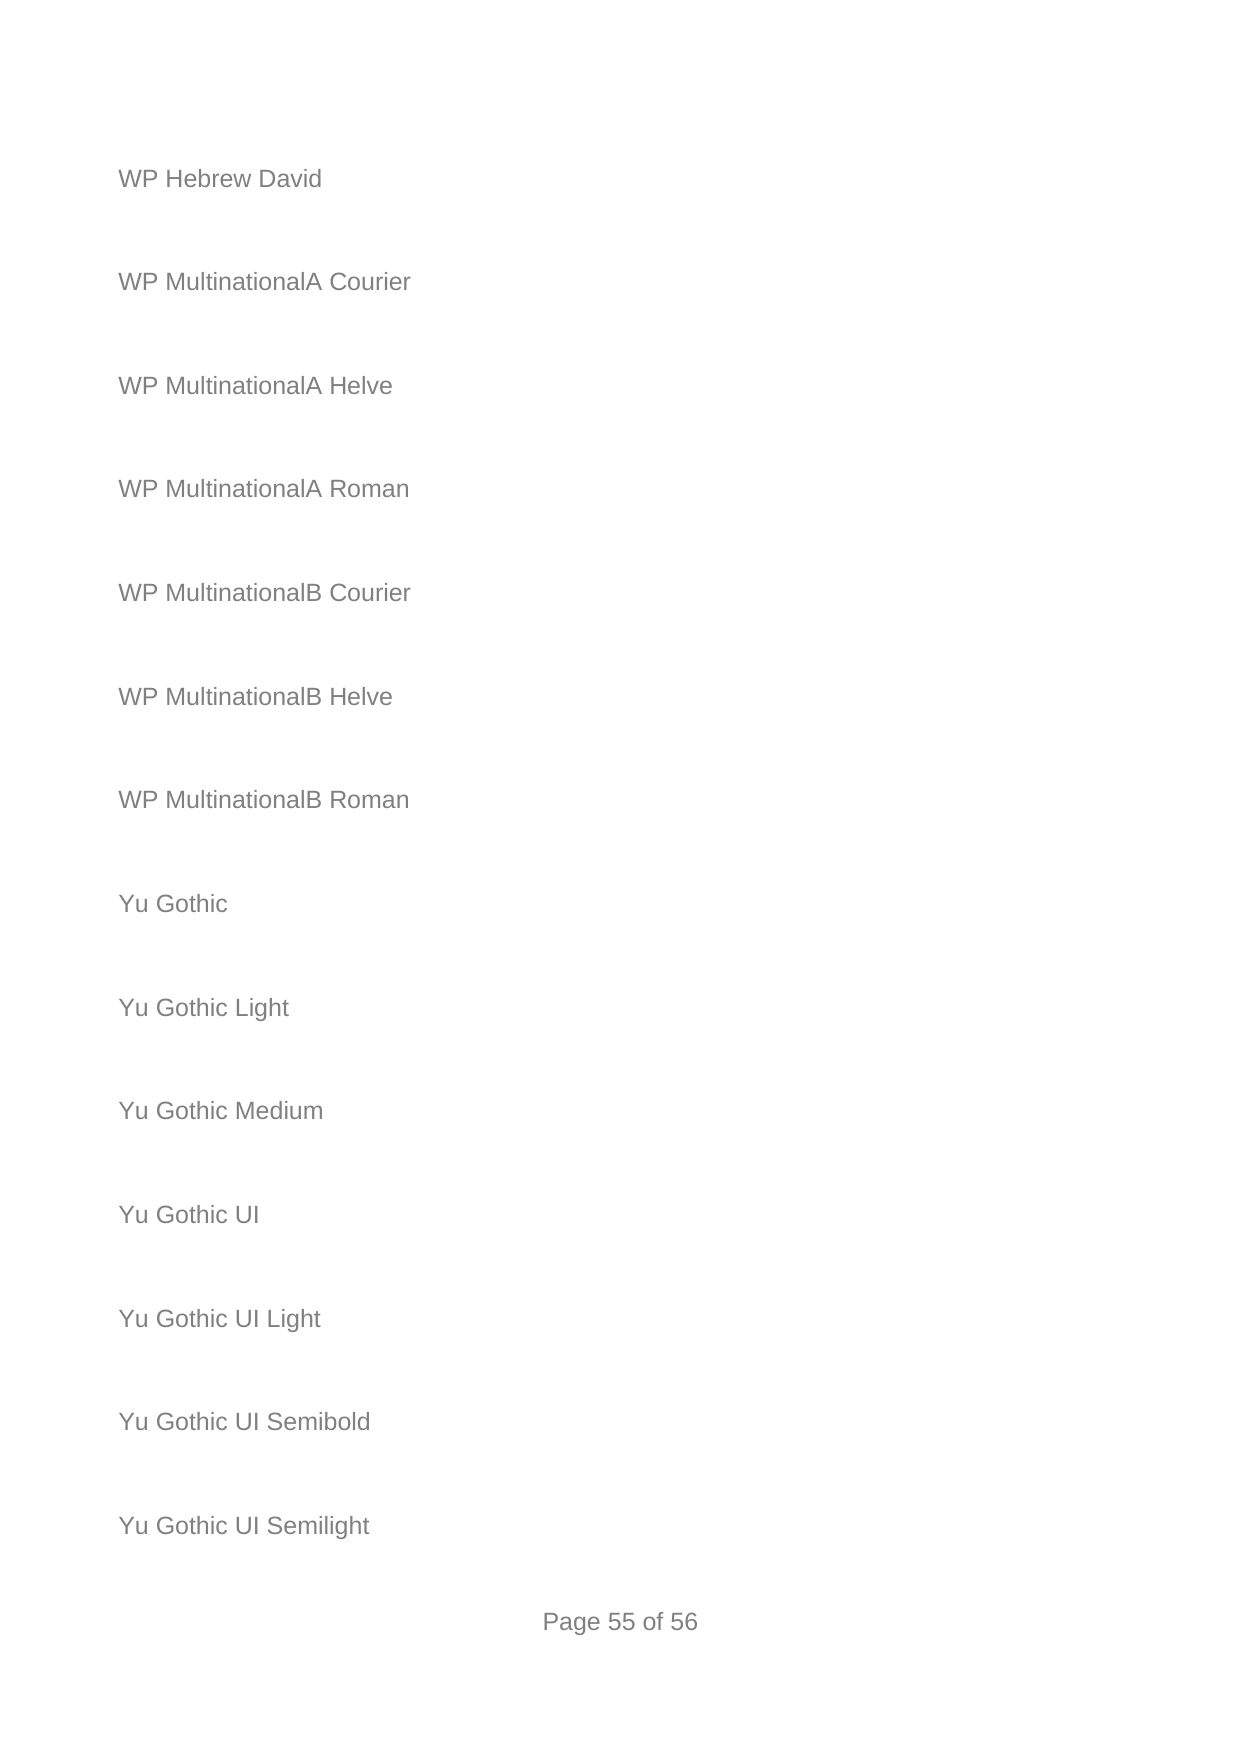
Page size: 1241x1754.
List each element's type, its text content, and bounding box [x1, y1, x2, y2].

text Yu Gothic UI Semilight [118, 1511, 1122, 1540]
text Yu Gothic UI Semibold [118, 1407, 1122, 1436]
text WP MultinationalA Helve [118, 371, 1122, 399]
text Yu Gothic UI Light [118, 1304, 1122, 1332]
text WP MultinationalA Roman [118, 474, 1122, 503]
text Yu Gothic Medium [118, 1096, 1122, 1125]
text WP MultinationalB Helve [118, 682, 1122, 711]
text WP MultinationalB Courier [118, 578, 1122, 607]
text WP MultinationalB Roman [118, 785, 1122, 814]
text Yu Gothic [118, 889, 1122, 918]
text WP Hebrew David [118, 163, 1122, 192]
text Yu Gothic UI [118, 1200, 1122, 1229]
text WP MultinationalA Courier [118, 267, 1122, 296]
text Yu Gothic Light [118, 993, 1122, 1021]
